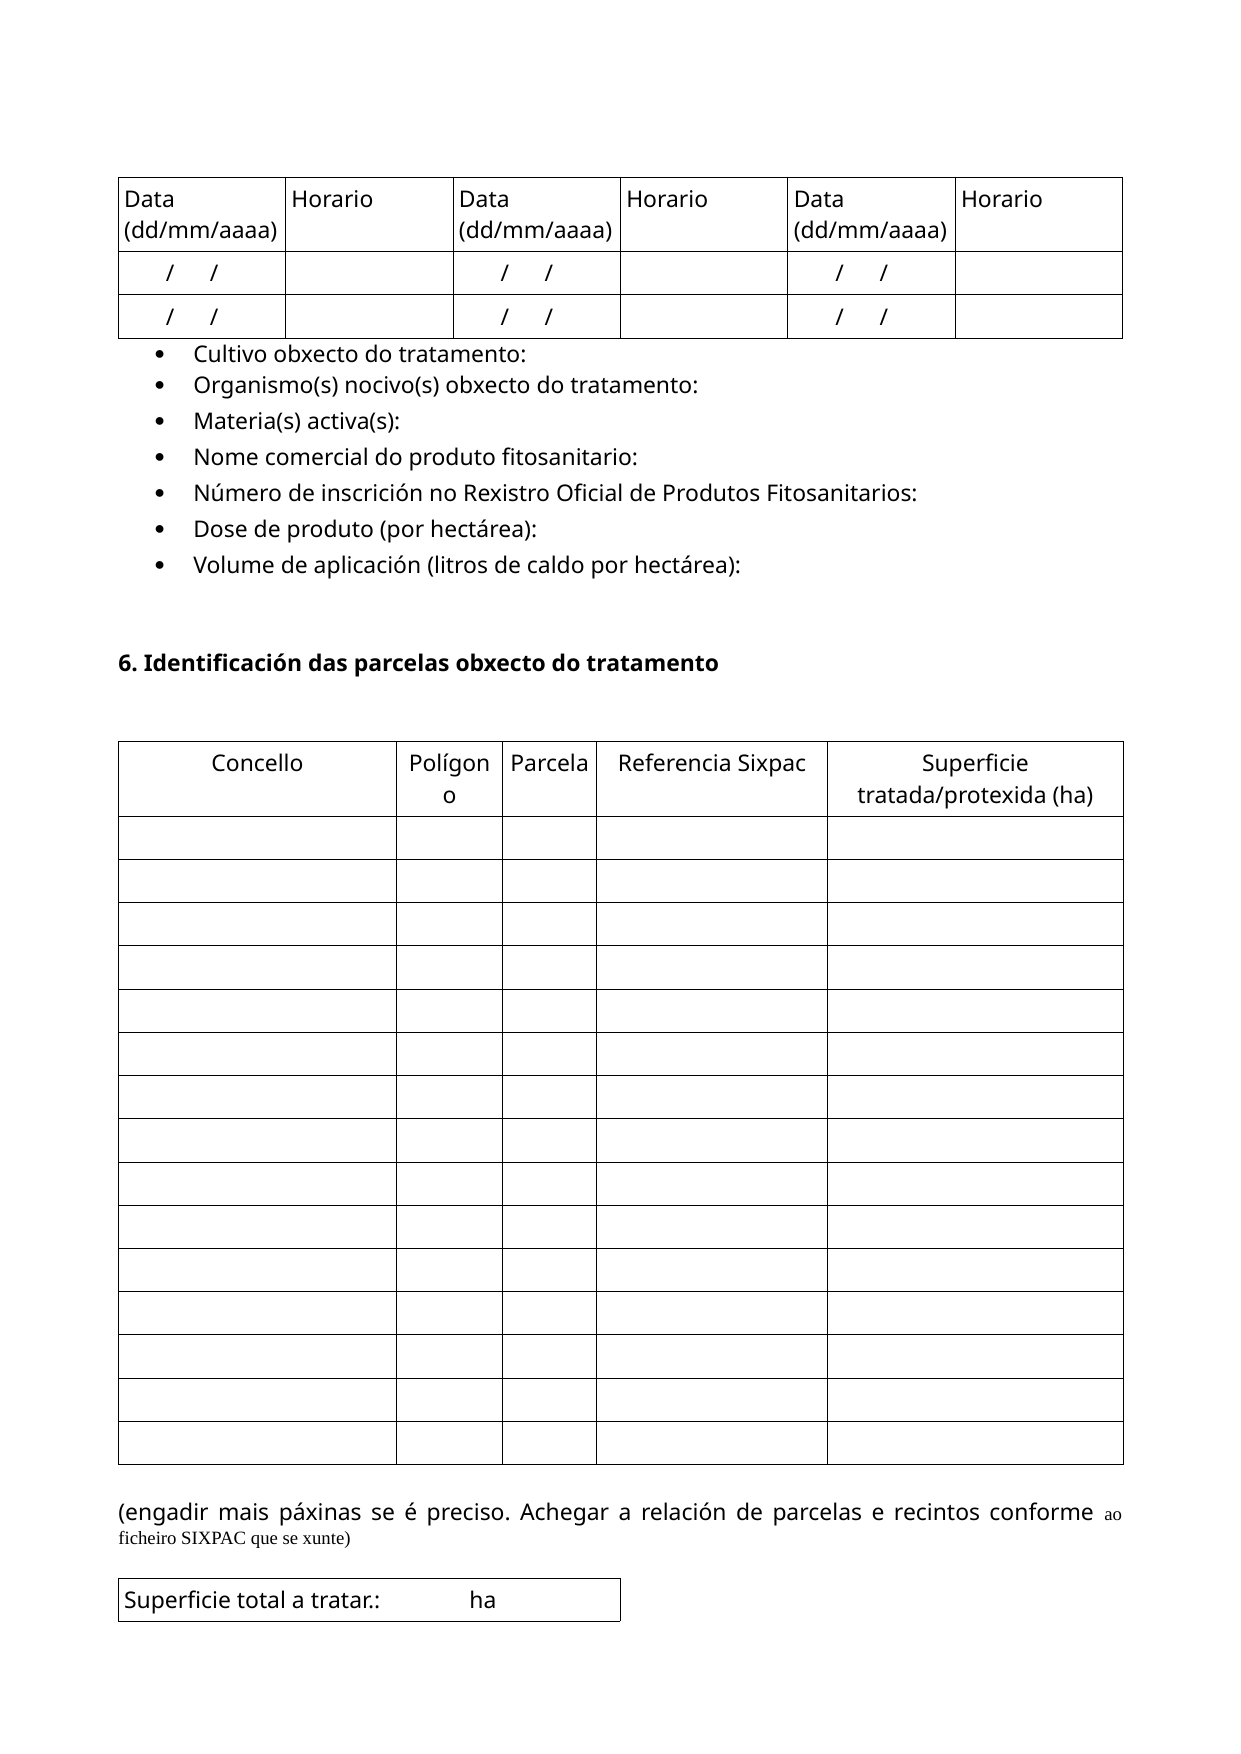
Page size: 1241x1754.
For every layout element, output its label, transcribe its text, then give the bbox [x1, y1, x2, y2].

table_cell [119, 1292, 396, 1334]
table_cell [828, 1335, 1123, 1378]
table_cell [503, 903, 596, 945]
table_cell [828, 1206, 1123, 1248]
table_cell [397, 1335, 502, 1378]
table_cell [597, 1379, 827, 1421]
list Volume de aplicación (litros de caldo por hectárea): [156, 549, 1122, 580]
table_header Parcela [503, 742, 596, 816]
table_header Superficie tratada/protexida (ha) [828, 742, 1123, 816]
table_cell [597, 1206, 827, 1248]
table_cell [503, 1076, 596, 1118]
table_cell [397, 1379, 502, 1421]
table_cell [119, 1119, 396, 1161]
table_cell [119, 1335, 396, 1378]
table_header Referencia Sixpac [597, 742, 827, 816]
table_cell / / [119, 252, 285, 294]
table_cell [397, 903, 502, 945]
table_cell [828, 903, 1123, 945]
table_cell [397, 946, 502, 988]
table_cell [119, 1249, 396, 1291]
table_cell [597, 860, 827, 902]
table_cell [597, 1076, 827, 1118]
table_cell [503, 1249, 596, 1291]
table_cell [397, 1119, 502, 1161]
table_cell [503, 860, 596, 902]
list Organismo(s) nocivo(s) obxecto do tratamento: [156, 369, 1122, 401]
table_cell [397, 1422, 502, 1464]
table_cell [503, 1292, 596, 1334]
table_cell [119, 903, 396, 945]
table_cell [119, 817, 396, 859]
table_header Data (dd/mm/aaaa) [119, 178, 285, 251]
table_cell [956, 252, 1122, 294]
table_header Polígono [397, 742, 502, 816]
table_cell [597, 1119, 827, 1161]
table_cell [828, 817, 1123, 859]
table_header Horario [956, 178, 1122, 251]
table_cell [119, 1206, 396, 1248]
table_cell / / [119, 295, 285, 337]
table_cell [597, 990, 827, 1032]
table_cell [119, 860, 396, 902]
table_cell [397, 1033, 502, 1075]
list Número de inscrición no Rexistro Oficial de Produtos Fitosanitarios: [156, 477, 1122, 508]
table_cell [397, 1076, 502, 1118]
table_cell [119, 946, 396, 988]
table_cell [828, 860, 1123, 902]
table_cell [828, 1292, 1123, 1334]
list Nome comercial do produto fitosanitario: [156, 441, 1122, 472]
table_cell [621, 295, 787, 337]
table_header Horario [286, 178, 453, 251]
table_cell [828, 1379, 1123, 1421]
table_cell [621, 252, 787, 294]
table_cell [828, 1249, 1123, 1291]
table_cell [828, 1119, 1123, 1161]
table_cell [503, 946, 596, 988]
table_cell [597, 1335, 827, 1378]
table_cell [828, 1422, 1123, 1464]
table_cell / / [454, 252, 620, 294]
table_cell [828, 1076, 1123, 1118]
table_cell [597, 1249, 827, 1291]
table_cell [503, 1335, 596, 1378]
table_cell [119, 1163, 396, 1205]
table_cell [828, 1163, 1123, 1205]
list Cultivo obxecto do tratamento: [156, 339, 1122, 369]
table_cell [397, 990, 502, 1032]
table_cell / / [454, 295, 620, 337]
list Materia(s) activa(s): [156, 405, 1122, 436]
table_cell [503, 1033, 596, 1075]
table_cell [397, 860, 502, 902]
table_cell [597, 1422, 827, 1464]
table_cell [597, 1033, 827, 1075]
table_cell [397, 817, 502, 859]
text 6. Identificación das parcelas obxecto do tratamento [118, 647, 1122, 679]
table_cell [597, 817, 827, 859]
table_header Data (dd/mm/aaaa) [788, 178, 955, 251]
table_cell [119, 1379, 396, 1421]
table_cell [503, 1206, 596, 1248]
table_cell [597, 903, 827, 945]
table_cell [828, 990, 1123, 1032]
table_header Horario [621, 178, 787, 251]
table_header Data (dd/mm/aaaa) [454, 178, 620, 251]
text (engadir mais páxinas se é preciso. Achegar a relación de parcelas e recintos conforme ao ficheiro SIXPAC que se xunte) [118, 1496, 1122, 1549]
table_cell / / [788, 252, 955, 294]
table_cell [597, 946, 827, 988]
table_cell [503, 1379, 596, 1421]
table_cell [597, 1292, 827, 1334]
table_cell [397, 1163, 502, 1205]
table_cell / / [788, 295, 955, 337]
list Dose de produto (por hectárea): [156, 513, 1122, 544]
table_cell [597, 1163, 827, 1205]
table_cell [286, 252, 453, 294]
table_cell [503, 990, 596, 1032]
table_cell [119, 1033, 396, 1075]
table_cell [828, 946, 1123, 988]
table_cell [119, 1076, 396, 1118]
table_cell [397, 1249, 502, 1291]
table_cell [503, 817, 596, 859]
table_cell [286, 295, 453, 337]
table_header Superficie total a tratar.: ha [119, 1579, 620, 1621]
table_cell [119, 1422, 396, 1464]
table_cell [828, 1033, 1123, 1075]
table_cell [397, 1292, 502, 1334]
table_header Concello [119, 742, 396, 816]
table_cell [503, 1119, 596, 1161]
table_cell [503, 1422, 596, 1464]
table_cell [503, 1163, 596, 1205]
table_cell [397, 1206, 502, 1248]
table_cell [956, 295, 1122, 337]
table_cell [119, 990, 396, 1032]
